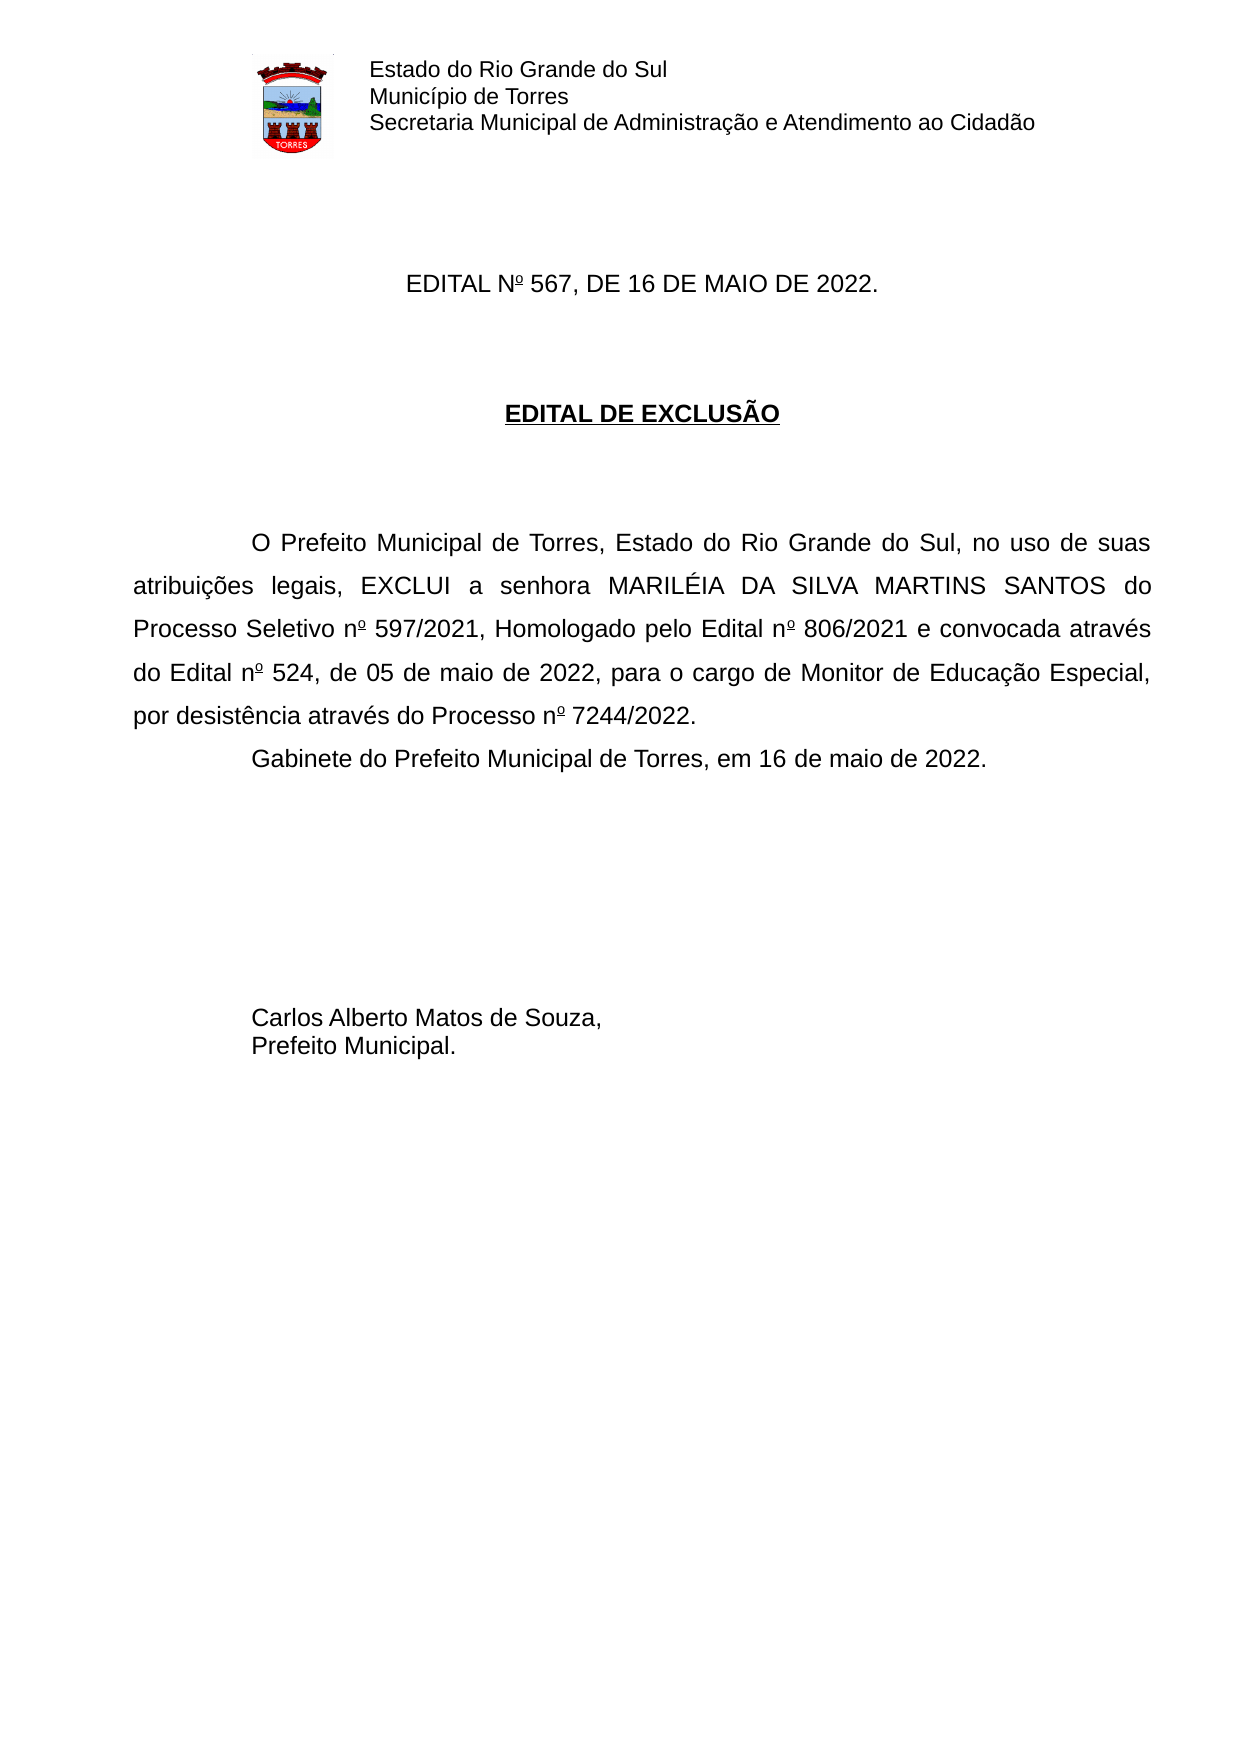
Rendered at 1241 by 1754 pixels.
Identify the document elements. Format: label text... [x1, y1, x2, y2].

text EDITAL No 567, DE 16 DE MAIO DE 2022. [133, 269, 1152, 298]
text O Prefeito Municipal de Torres, Estado do Rio Grande do Sul, no uso de suas atribuições legais, EXCLUI a senhora MARILÉIA DA SILVA MARTINS SANTOS do Processo Seletivo no 597/2021, Homologado pelo Edital no 806/2021 e convocada através do Edital no 524, de 05 de maio de 2022, para o cargo de Monitor de Educação Especial, por desistência através do Processo no 7244/2022. [133, 528, 1152, 729]
text EDITAL DE EXCLUSÃO [133, 399, 1152, 428]
text Prefeito Municipal. [251, 1031, 1152, 1060]
text Gabinete do Prefeito Municipal de Torres, em 16 de maio de 2022. [133, 744, 1152, 773]
text Carlos Alberto Matos de Souza, [133, 1003, 1152, 1031]
